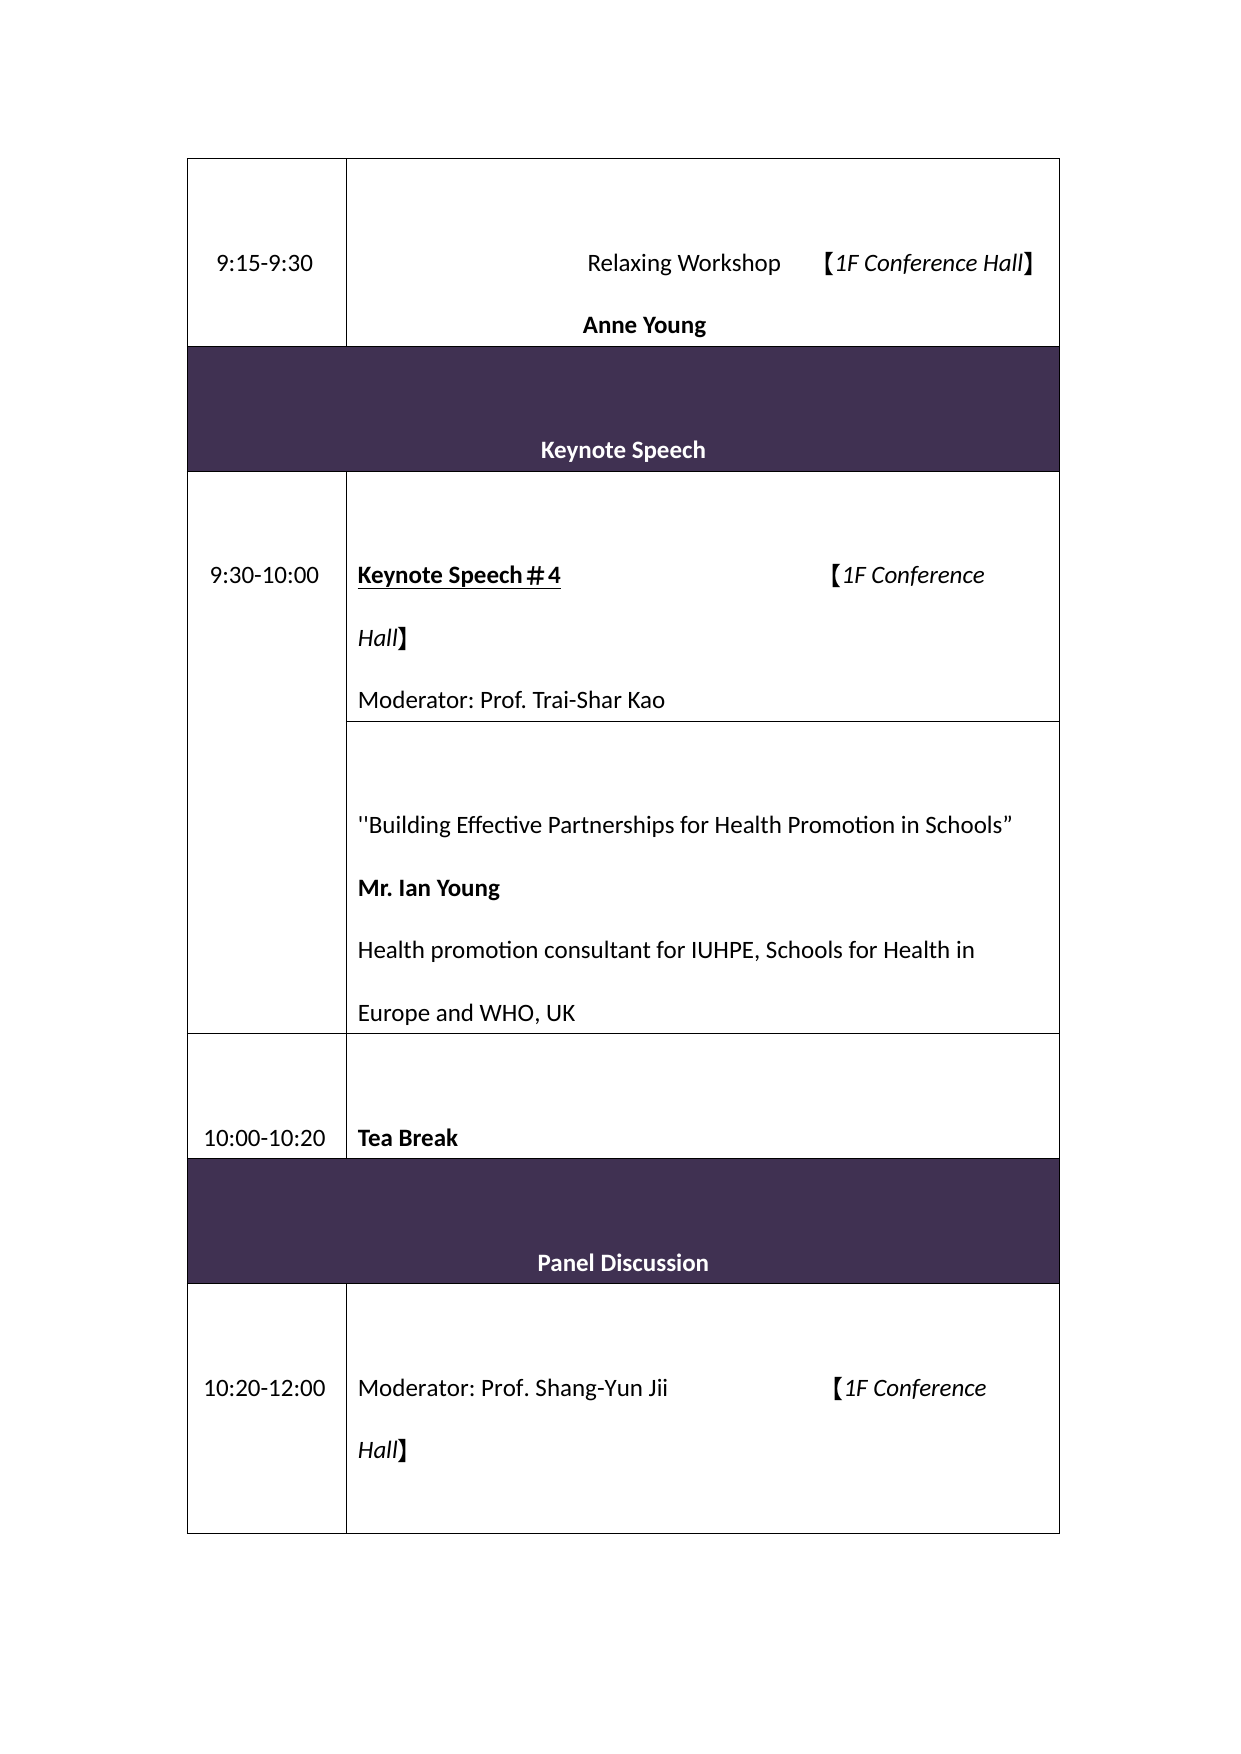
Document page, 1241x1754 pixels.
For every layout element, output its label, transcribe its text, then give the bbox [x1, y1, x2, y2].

table_cell Keynote Speech [188, 347, 1059, 471]
table_cell Panel Discussion [188, 1159, 1059, 1283]
table_cell 9:15-9:30 [188, 159, 346, 346]
table_cell Moderator: Prof. Shang-Yun Jii 【1F Conference Hall】 [347, 1284, 1059, 1533]
table_cell 10:00-10:20 [188, 1034, 346, 1158]
table_cell 10:20-12:00 [188, 1284, 346, 1533]
table_cell 9:30-10:00 [188, 472, 346, 1033]
table_cell Tea Break [347, 1034, 1059, 1158]
table_cell Relaxing Workshop 【1F Conference Hall】 Anne Young [347, 159, 1059, 346]
table_cell Keynote Speech＃4 【1F Conference Hall】 Moderator: Prof. Trai-Shar Kao [347, 472, 1059, 721]
table_cell ''Building Effective Partnerships for Health Promotion in Schools” Mr. Ian Young Health promotion consultant for IUHPE, Schools for Health in Europe and WHO, UK [347, 722, 1059, 1033]
